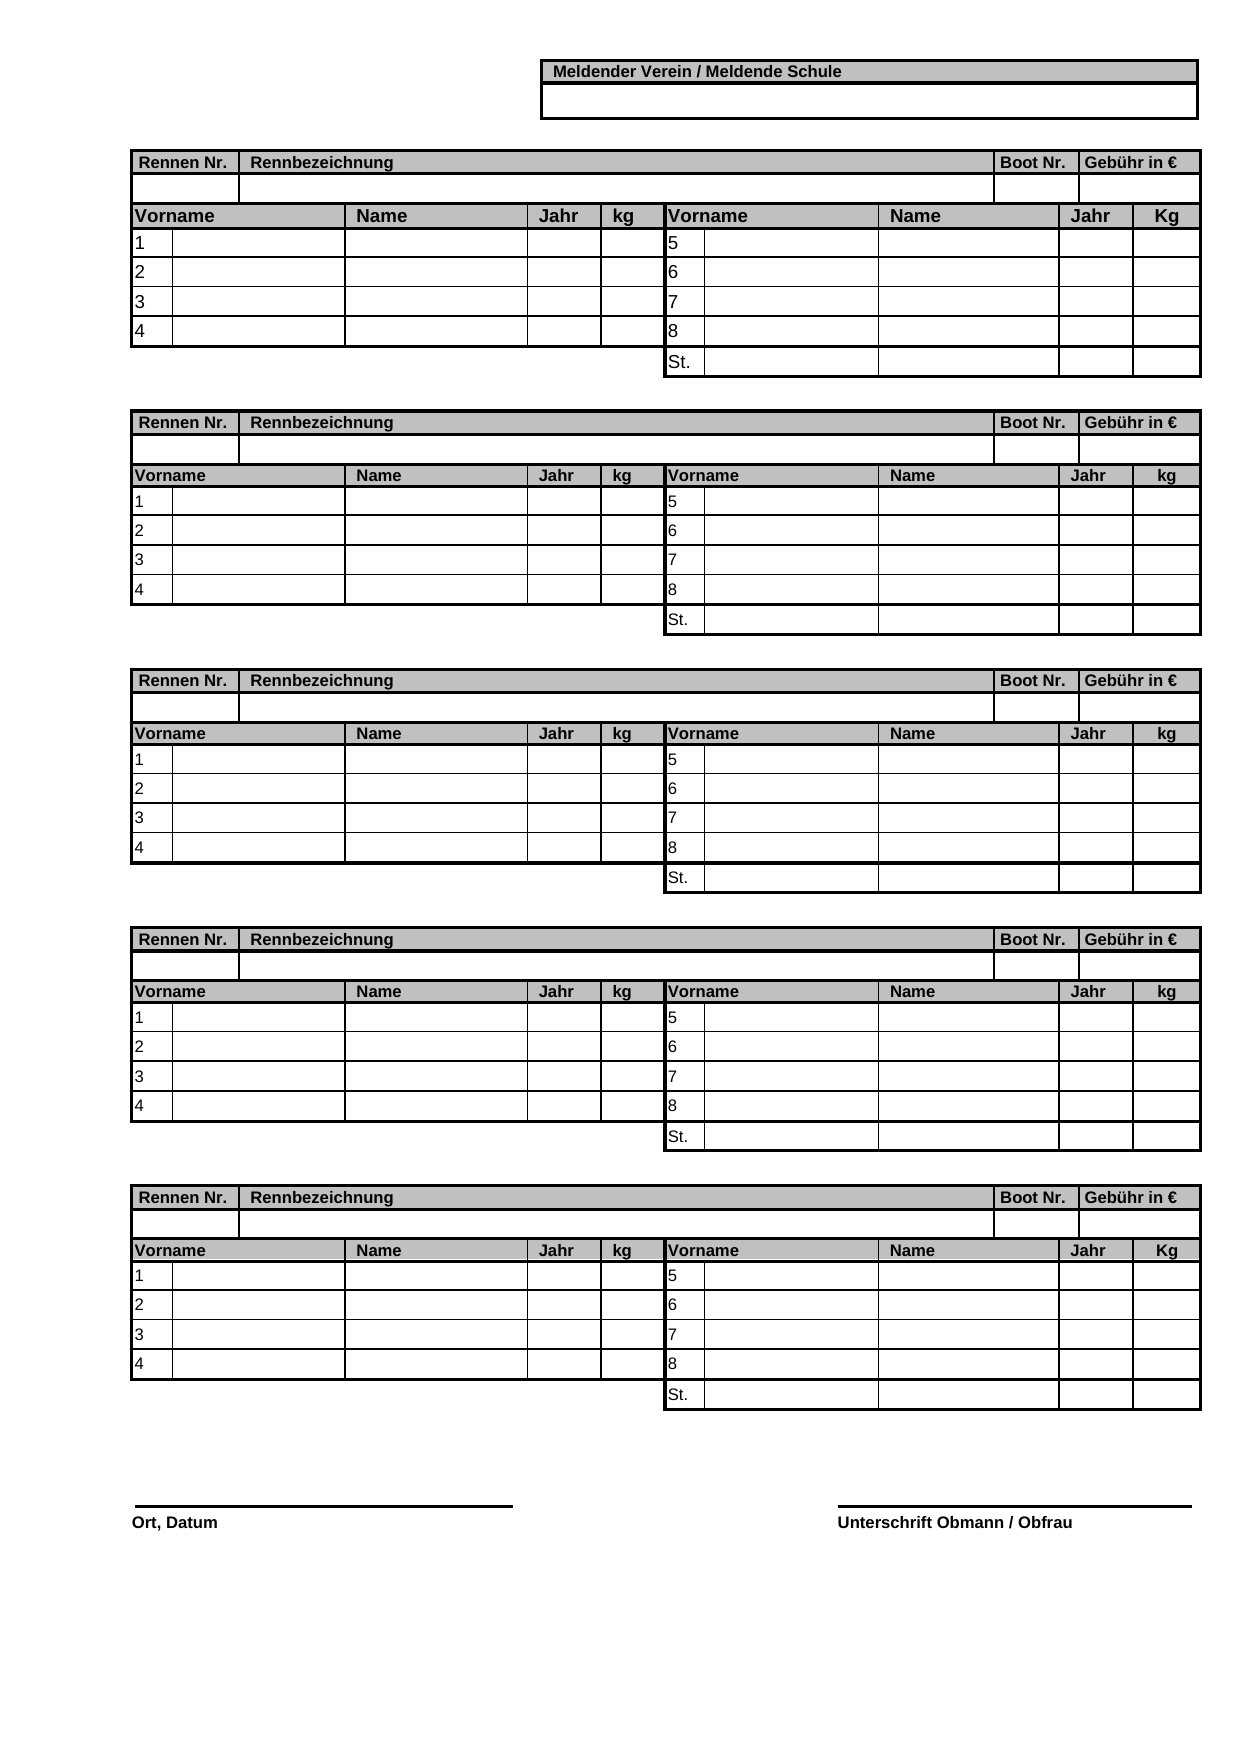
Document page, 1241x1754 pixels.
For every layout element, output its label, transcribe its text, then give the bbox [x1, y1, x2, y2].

table_cell [705, 1062, 878, 1090]
table_cell kg [602, 982, 663, 1001]
table_cell [173, 774, 344, 802]
table_cell 7 [667, 804, 704, 832]
table_cell [513, 1408, 837, 1505]
table_cell [1134, 804, 1199, 832]
table_cell 3 [133, 546, 172, 573]
table_cell Vorname [133, 724, 344, 743]
table_cell [838, 1411, 1192, 1505]
table_cell [1060, 804, 1132, 832]
table_cell 5 [667, 1263, 704, 1289]
table_cell [528, 1291, 600, 1319]
table_cell [879, 287, 1058, 315]
table_cell [1060, 1062, 1132, 1090]
table_cell Vorname [667, 205, 878, 227]
table_header Rennbezeichnung [240, 413, 993, 433]
table_cell [879, 833, 1058, 861]
table_cell [705, 258, 878, 286]
table_header Rennen Nr. [133, 1187, 238, 1208]
table_cell [1060, 348, 1132, 374]
table_cell [705, 1032, 878, 1060]
table_cell [528, 774, 600, 802]
table_cell kg [602, 724, 663, 743]
table_header Gebühr in € [1080, 152, 1199, 172]
table_cell [602, 1004, 663, 1031]
table_cell [705, 1263, 878, 1289]
table_cell [1080, 436, 1199, 462]
table_cell [173, 287, 344, 315]
table_cell [132, 1381, 663, 1407]
table_cell [1134, 774, 1199, 802]
table_cell kg [1134, 466, 1199, 485]
table_cell 4 [133, 1092, 172, 1119]
table_cell Kg [1134, 1240, 1199, 1259]
table_cell [173, 488, 344, 514]
table_header Rennen Nr. [133, 413, 238, 433]
table_cell [879, 1381, 1058, 1407]
table_cell [705, 317, 878, 345]
table_cell [995, 953, 1078, 979]
table_cell [879, 348, 1058, 374]
table_cell [1134, 230, 1199, 256]
table_cell [528, 317, 600, 345]
table_cell 2 [133, 1291, 172, 1319]
table_header Rennbezeichnung [240, 152, 993, 172]
table_cell [705, 546, 878, 573]
table_cell [879, 1032, 1058, 1060]
table_cell [602, 746, 663, 773]
table_cell Jahr [528, 982, 600, 1001]
table_cell St. [667, 865, 704, 891]
table_header Rennen Nr. [133, 152, 238, 172]
table_cell [346, 546, 527, 573]
table_cell [1060, 317, 1132, 345]
table_cell [1060, 833, 1132, 861]
table_cell [705, 1350, 878, 1378]
table_cell [1134, 1263, 1199, 1289]
table_cell [602, 575, 663, 603]
table_cell [705, 1123, 878, 1149]
table_cell Unterschrift Obmann / Obfrau [838, 1508, 1192, 1537]
table_cell [1134, 1320, 1199, 1348]
table_cell 8 [667, 317, 704, 345]
table_cell Jahr [528, 724, 600, 743]
table_cell [1060, 606, 1132, 633]
table_header Rennbezeichnung [240, 1187, 993, 1208]
table_cell Jahr [528, 466, 600, 485]
table_cell [346, 746, 527, 773]
table_cell [346, 833, 527, 861]
table_cell 5 [667, 746, 704, 773]
table_cell [528, 516, 600, 544]
table_cell 2 [133, 258, 172, 286]
table_cell [528, 575, 600, 603]
table_cell [705, 804, 878, 832]
table_cell [173, 1263, 344, 1289]
table_cell Vorname [667, 724, 878, 743]
table_header Gebühr in € [1080, 671, 1199, 691]
table_cell [173, 1032, 344, 1060]
table_cell [528, 546, 600, 573]
table_cell Name [346, 982, 527, 1001]
table_cell [173, 258, 344, 286]
table_cell Name [346, 466, 527, 485]
table_cell [995, 175, 1078, 202]
table_cell [1134, 1032, 1199, 1060]
table_cell [132, 1123, 663, 1149]
table_cell [602, 1032, 663, 1060]
table_cell [1060, 1032, 1132, 1060]
table_cell Jahr [1060, 724, 1132, 743]
table_cell 7 [667, 1062, 704, 1090]
table_cell [879, 865, 1058, 891]
table_cell [346, 804, 527, 832]
table_cell 4 [133, 1350, 172, 1378]
table_cell [528, 1062, 600, 1090]
table_cell [879, 488, 1058, 514]
table_cell 2 [133, 516, 172, 544]
table_cell [1060, 1350, 1132, 1378]
table_cell Jahr [1060, 466, 1132, 485]
table_cell 6 [667, 258, 704, 286]
table_cell [879, 575, 1058, 603]
table_cell [528, 1263, 600, 1289]
table_cell 1 [133, 1004, 172, 1031]
table_cell 5 [667, 488, 704, 514]
table_cell [879, 1004, 1058, 1031]
table_cell Vorname [133, 466, 344, 485]
table_cell Vorname [667, 1240, 878, 1259]
table_cell [705, 746, 878, 773]
table_cell [173, 317, 344, 345]
table_cell [1134, 516, 1199, 544]
table_cell 1 [133, 746, 172, 773]
table_cell [1134, 317, 1199, 345]
table_cell [346, 575, 527, 603]
table_cell [1134, 1381, 1199, 1407]
table_cell [705, 606, 878, 633]
table_cell 8 [667, 833, 704, 861]
table_cell [602, 1350, 663, 1378]
table_cell 2 [133, 774, 172, 802]
table_cell 1 [133, 488, 172, 514]
table_cell [528, 1092, 600, 1119]
table_cell [1060, 774, 1132, 802]
table_cell [528, 230, 600, 256]
table_cell [602, 258, 663, 286]
table_header Gebühr in € [1080, 413, 1199, 433]
table_cell [346, 258, 527, 286]
table_cell [528, 1032, 600, 1060]
table_cell 4 [133, 317, 172, 345]
table_cell [705, 1092, 878, 1119]
table_cell [173, 1004, 344, 1031]
table_cell 5 [667, 230, 704, 256]
table_cell 6 [667, 1032, 704, 1060]
table_header Boot Nr. [995, 1187, 1078, 1208]
table_cell [173, 1092, 344, 1119]
table_cell [1060, 746, 1132, 773]
table_cell [1134, 746, 1199, 773]
table_cell 8 [667, 1092, 704, 1119]
table_cell [1060, 1291, 1132, 1319]
table_cell [705, 1291, 878, 1319]
table_cell [346, 488, 527, 514]
table_cell [346, 1092, 527, 1119]
table_cell [240, 175, 993, 202]
table_cell St. [667, 606, 704, 633]
table_cell [705, 516, 878, 544]
table_cell [1060, 575, 1132, 603]
table_cell 6 [667, 1291, 704, 1319]
table_cell [528, 488, 600, 514]
table_cell [513, 1505, 837, 1537]
table_cell [1134, 258, 1199, 286]
table_cell [705, 575, 878, 603]
table_cell [1134, 606, 1199, 633]
table_header Gebühr in € [1080, 929, 1199, 949]
table_cell Jahr [1060, 982, 1132, 1001]
table_cell [1192, 1411, 1201, 1505]
table_cell [528, 1350, 600, 1378]
table_cell Name [346, 724, 527, 743]
table_cell [602, 1320, 663, 1348]
table_cell Name [346, 205, 527, 227]
table_cell [173, 575, 344, 603]
table_cell [1134, 833, 1199, 861]
table_cell kg [602, 1240, 663, 1259]
table_cell [705, 1381, 878, 1407]
table_cell [879, 1062, 1058, 1090]
table_cell [173, 1291, 344, 1319]
table_cell [705, 1320, 878, 1348]
table_header Rennen Nr. [133, 671, 238, 691]
table_cell [173, 1350, 344, 1378]
table_cell Vorname [133, 1240, 344, 1259]
table_cell [879, 1320, 1058, 1348]
table_cell [879, 1123, 1058, 1149]
table_cell 5 [667, 1004, 704, 1031]
table_cell 7 [667, 287, 704, 315]
table_cell [240, 1211, 993, 1237]
table_cell 1 [133, 1263, 172, 1289]
table_cell kg [602, 466, 663, 485]
table_cell [879, 774, 1058, 802]
table_cell [1134, 488, 1199, 514]
table_header Rennbezeichnung [240, 671, 993, 691]
table_cell [1060, 230, 1132, 256]
table_cell [346, 1062, 527, 1090]
table_cell Jahr [528, 1240, 600, 1259]
table_cell [879, 804, 1058, 832]
table_cell Name [346, 1240, 527, 1259]
table_cell [602, 774, 663, 802]
table_cell Jahr [1060, 205, 1132, 227]
table_cell [879, 1291, 1058, 1319]
table_cell 1 [133, 230, 172, 256]
table_cell [528, 833, 600, 861]
table_cell [1060, 546, 1132, 573]
table_cell 7 [667, 546, 704, 573]
table_cell 3 [133, 287, 172, 315]
table_cell [879, 1350, 1058, 1378]
table_cell Name [879, 205, 1058, 227]
table_cell [132, 1408, 512, 1505]
table_cell [879, 746, 1058, 773]
table_cell Name [879, 1240, 1058, 1259]
table_cell [705, 230, 878, 256]
table_cell [133, 694, 238, 721]
table_cell [1060, 1092, 1132, 1119]
table_cell [173, 1062, 344, 1090]
table_cell Name [879, 982, 1058, 1001]
table_cell [346, 1350, 527, 1378]
table_cell [240, 436, 993, 462]
table_cell [1060, 1004, 1132, 1031]
table_cell [133, 1211, 238, 1237]
table_cell St. [667, 348, 704, 374]
table_cell [1080, 694, 1199, 721]
table_cell [1134, 1291, 1199, 1319]
table_cell [1060, 1320, 1132, 1348]
table_cell [705, 287, 878, 315]
table_cell [1134, 348, 1199, 374]
table_cell [1060, 865, 1132, 891]
table_cell [1134, 287, 1199, 315]
table_cell 6 [667, 516, 704, 544]
table_cell [346, 516, 527, 544]
table_cell [133, 175, 238, 202]
table_header Boot Nr. [995, 413, 1078, 433]
table_cell [1080, 1211, 1199, 1237]
table_cell [528, 804, 600, 832]
table_cell [1134, 1123, 1199, 1149]
table_cell [705, 348, 878, 374]
table_cell [602, 1062, 663, 1090]
table_cell 7 [667, 1320, 704, 1348]
table_cell [173, 746, 344, 773]
table_cell [1134, 1092, 1199, 1119]
table_cell [173, 516, 344, 544]
table_cell 3 [133, 1320, 172, 1348]
table_cell St. [667, 1123, 704, 1149]
table_cell [1060, 287, 1132, 315]
table_cell [132, 606, 663, 633]
table_cell [1134, 1350, 1199, 1378]
table_cell [879, 317, 1058, 345]
table_cell Vorname [667, 466, 878, 485]
table_cell [705, 488, 878, 514]
table_cell [133, 436, 238, 462]
table_cell [1060, 1381, 1132, 1407]
table_cell [346, 287, 527, 315]
table_cell 3 [133, 1062, 172, 1090]
table_header Gebühr in € [1080, 1187, 1199, 1208]
table_cell [346, 1291, 527, 1319]
table_cell [602, 804, 663, 832]
table_cell [1134, 865, 1199, 891]
table_cell kg [1134, 724, 1199, 743]
table_header Boot Nr. [995, 929, 1078, 949]
table_cell [173, 1320, 344, 1348]
table_cell [602, 516, 663, 544]
table_cell [879, 606, 1058, 633]
table_cell [240, 694, 993, 721]
table_cell [705, 865, 878, 891]
table_cell [1060, 488, 1132, 514]
table_cell [346, 1004, 527, 1031]
table_cell 4 [133, 575, 172, 603]
table_cell [602, 1291, 663, 1319]
table_cell [879, 258, 1058, 286]
table_cell [1134, 575, 1199, 603]
table_cell [602, 488, 663, 514]
table_cell 8 [667, 1350, 704, 1378]
table_cell [1134, 546, 1199, 573]
table_cell [879, 546, 1058, 573]
table_cell [1060, 258, 1132, 286]
table_cell Vorname [133, 205, 344, 227]
table_cell [528, 1320, 600, 1348]
table_cell [705, 1004, 878, 1031]
table_cell Vorname [667, 982, 878, 1001]
table_cell Name [879, 724, 1058, 743]
table_cell [1192, 1505, 1201, 1537]
table_cell [705, 833, 878, 861]
table_cell [528, 258, 600, 286]
table_cell [1134, 1004, 1199, 1031]
table_cell Vorname [133, 982, 344, 1001]
table_cell [1080, 953, 1199, 979]
table_cell kg [602, 205, 663, 227]
table_cell [528, 746, 600, 773]
table_cell [240, 953, 993, 979]
table_cell [602, 833, 663, 861]
table_cell [346, 1032, 527, 1060]
table_cell [173, 804, 344, 832]
table_cell Name [879, 466, 1058, 485]
table_header Boot Nr. [995, 152, 1078, 172]
table_cell [346, 1320, 527, 1348]
table_cell [346, 317, 527, 345]
table_cell [173, 833, 344, 861]
table_header Boot Nr. [995, 671, 1078, 691]
table_cell [602, 287, 663, 315]
table_cell [602, 317, 663, 345]
table_cell [133, 953, 238, 979]
table_cell 8 [667, 575, 704, 603]
table_cell [602, 546, 663, 573]
table_cell Jahr [528, 205, 600, 227]
table_cell [1060, 516, 1132, 544]
table_cell [995, 1211, 1078, 1237]
table_cell [995, 436, 1078, 462]
table_cell [346, 230, 527, 256]
table_cell Jahr [1060, 1240, 1132, 1259]
table_cell [995, 694, 1078, 721]
table_cell Kg [1134, 205, 1199, 227]
table_cell [602, 230, 663, 256]
table_cell [528, 1004, 600, 1031]
table_cell [602, 1092, 663, 1119]
table_cell [173, 230, 344, 256]
table_cell 3 [133, 804, 172, 832]
table_cell [173, 546, 344, 573]
table_cell [879, 1263, 1058, 1289]
table_cell Ort, Datum [132, 1505, 512, 1537]
table_cell [1080, 175, 1199, 202]
table_cell [132, 865, 663, 891]
table_cell 2 [133, 1032, 172, 1060]
table_cell [1060, 1123, 1132, 1149]
table_cell [879, 516, 1058, 544]
table_cell [705, 774, 878, 802]
table_cell [346, 1263, 527, 1289]
table_cell [879, 230, 1058, 256]
table_cell [132, 348, 663, 374]
table_cell 4 [133, 833, 172, 861]
table_cell [602, 1263, 663, 1289]
table_header Rennen Nr. [133, 929, 238, 949]
table_cell 6 [667, 774, 704, 802]
table_cell [346, 774, 527, 802]
table_cell [879, 1092, 1058, 1119]
table_header Rennbezeichnung [240, 929, 993, 949]
table_cell kg [1134, 982, 1199, 1001]
table_cell [528, 287, 600, 315]
table_cell [1134, 1062, 1199, 1090]
table_cell [1060, 1263, 1132, 1289]
table_cell St. [667, 1381, 704, 1407]
